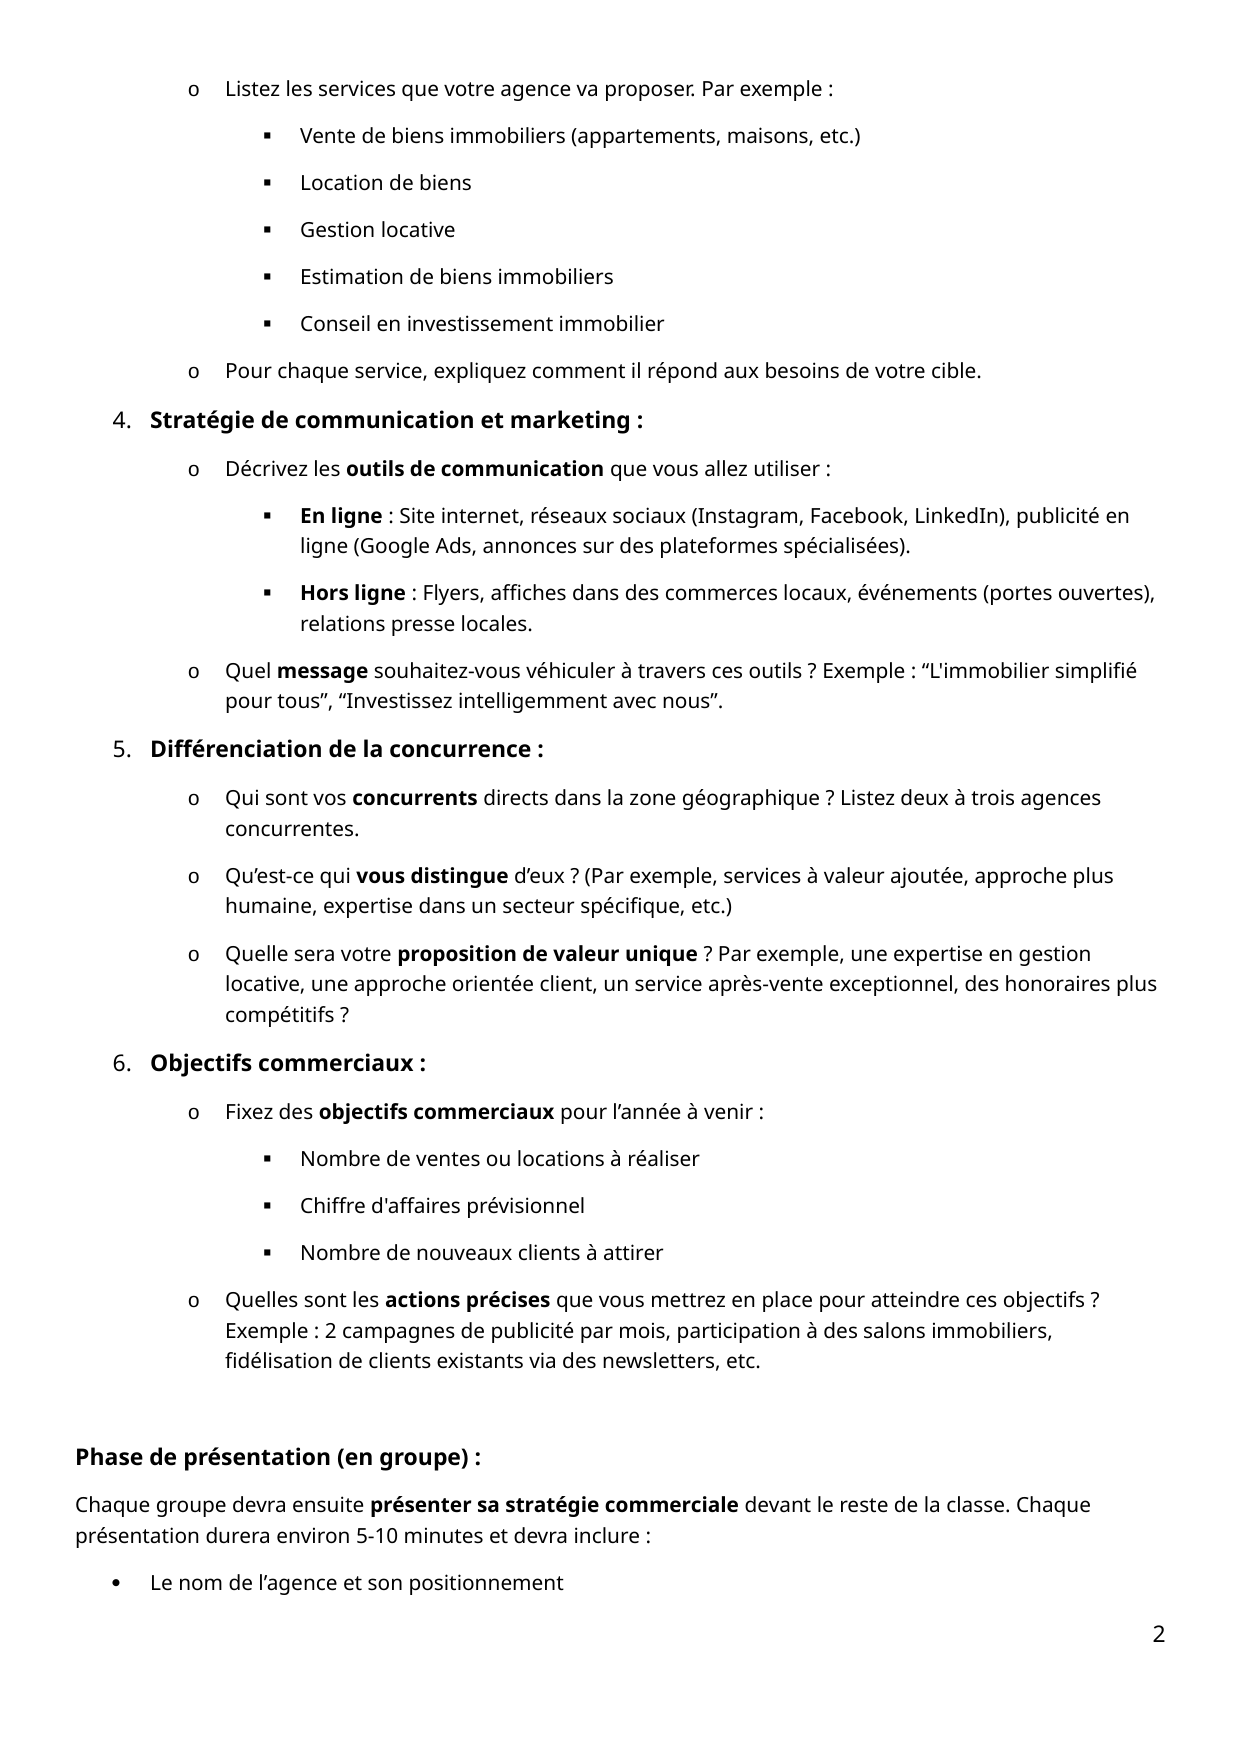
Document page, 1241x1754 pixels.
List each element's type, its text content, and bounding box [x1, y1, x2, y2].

list Objectifs commerciaux : [112, 1047, 1165, 1078]
list Quel message souhaitez-vous véhiculer à travers ces outils ? Exemple : “L'immobilier simplifié pour tous”, “Investissez intelligemment avec nous”. [187, 656, 1165, 715]
list Location de biens [262, 168, 1165, 196]
list Fixez des objectifs commerciaux pour l’année à venir : [187, 1097, 1165, 1125]
list Décrivez les outils de communication que vous allez utiliser : [187, 454, 1165, 482]
list Pour chaque service, expliquez comment il répond aux besoins de votre cible. [187, 356, 1165, 385]
list Estimation de biens immobiliers [262, 262, 1165, 291]
text Phase de présentation (en groupe) : [75, 1440, 1165, 1472]
list Qui sont vos concurrents directs dans la zone géographique ? Listez deux à trois agences concurrentes. [187, 783, 1165, 842]
list Chiffre d'affaires prévisionnel [262, 1191, 1165, 1219]
list Gestion locative [262, 215, 1165, 243]
list Différenciation de la concurrence : [112, 733, 1165, 765]
list En ligne : Site internet, réseaux sociaux (Instagram, Facebook, LinkedIn), publicité en ligne (Google Ads, annonces sur des plateformes spécialisées). [262, 501, 1165, 560]
list Stratégie de communication et marketing : [112, 403, 1165, 435]
list Listez les services que votre agence va proposer. Par exemple : [187, 74, 1165, 102]
list Nombre de nouveaux clients à attirer [262, 1238, 1165, 1267]
list Quelles sont les actions précises que vous mettrez en place pour atteindre ces objectifs ? Exemple : 2 campagnes de publicité par mois, participation à des salons immobiliers, fidélisation de clients existants via des newsletters, etc. [187, 1285, 1165, 1375]
list Hors ligne : Flyers, affiches dans des commerces locaux, événements (portes ouvertes), relations presse locales. [262, 578, 1165, 637]
list Le nom de l’agence et son positionnement [112, 1568, 1165, 1596]
text Chaque groupe devra ensuite présenter sa stratégie commerciale devant le reste de la classe. Chaque présentation durera environ 5-10 minutes et devra inclure : [75, 1491, 1165, 1549]
list Vente de biens immobiliers (appartements, maisons, etc.) [262, 121, 1165, 149]
list Nombre de ventes ou locations à réaliser [262, 1144, 1165, 1172]
list Conseil en investissement immobilier [262, 309, 1165, 338]
list Qu’est-ce qui vous distingue d’eux ? (Par exemple, services à valeur ajoutée, approche plus humaine, expertise dans un secteur spécifique, etc.) [187, 861, 1165, 920]
list Quelle sera votre proposition de valeur unique ? Par exemple, une expertise en gestion locative, une approche orientée client, un service après-vente exceptionnel, des honoraires plus compétitifs ? [187, 939, 1165, 1028]
